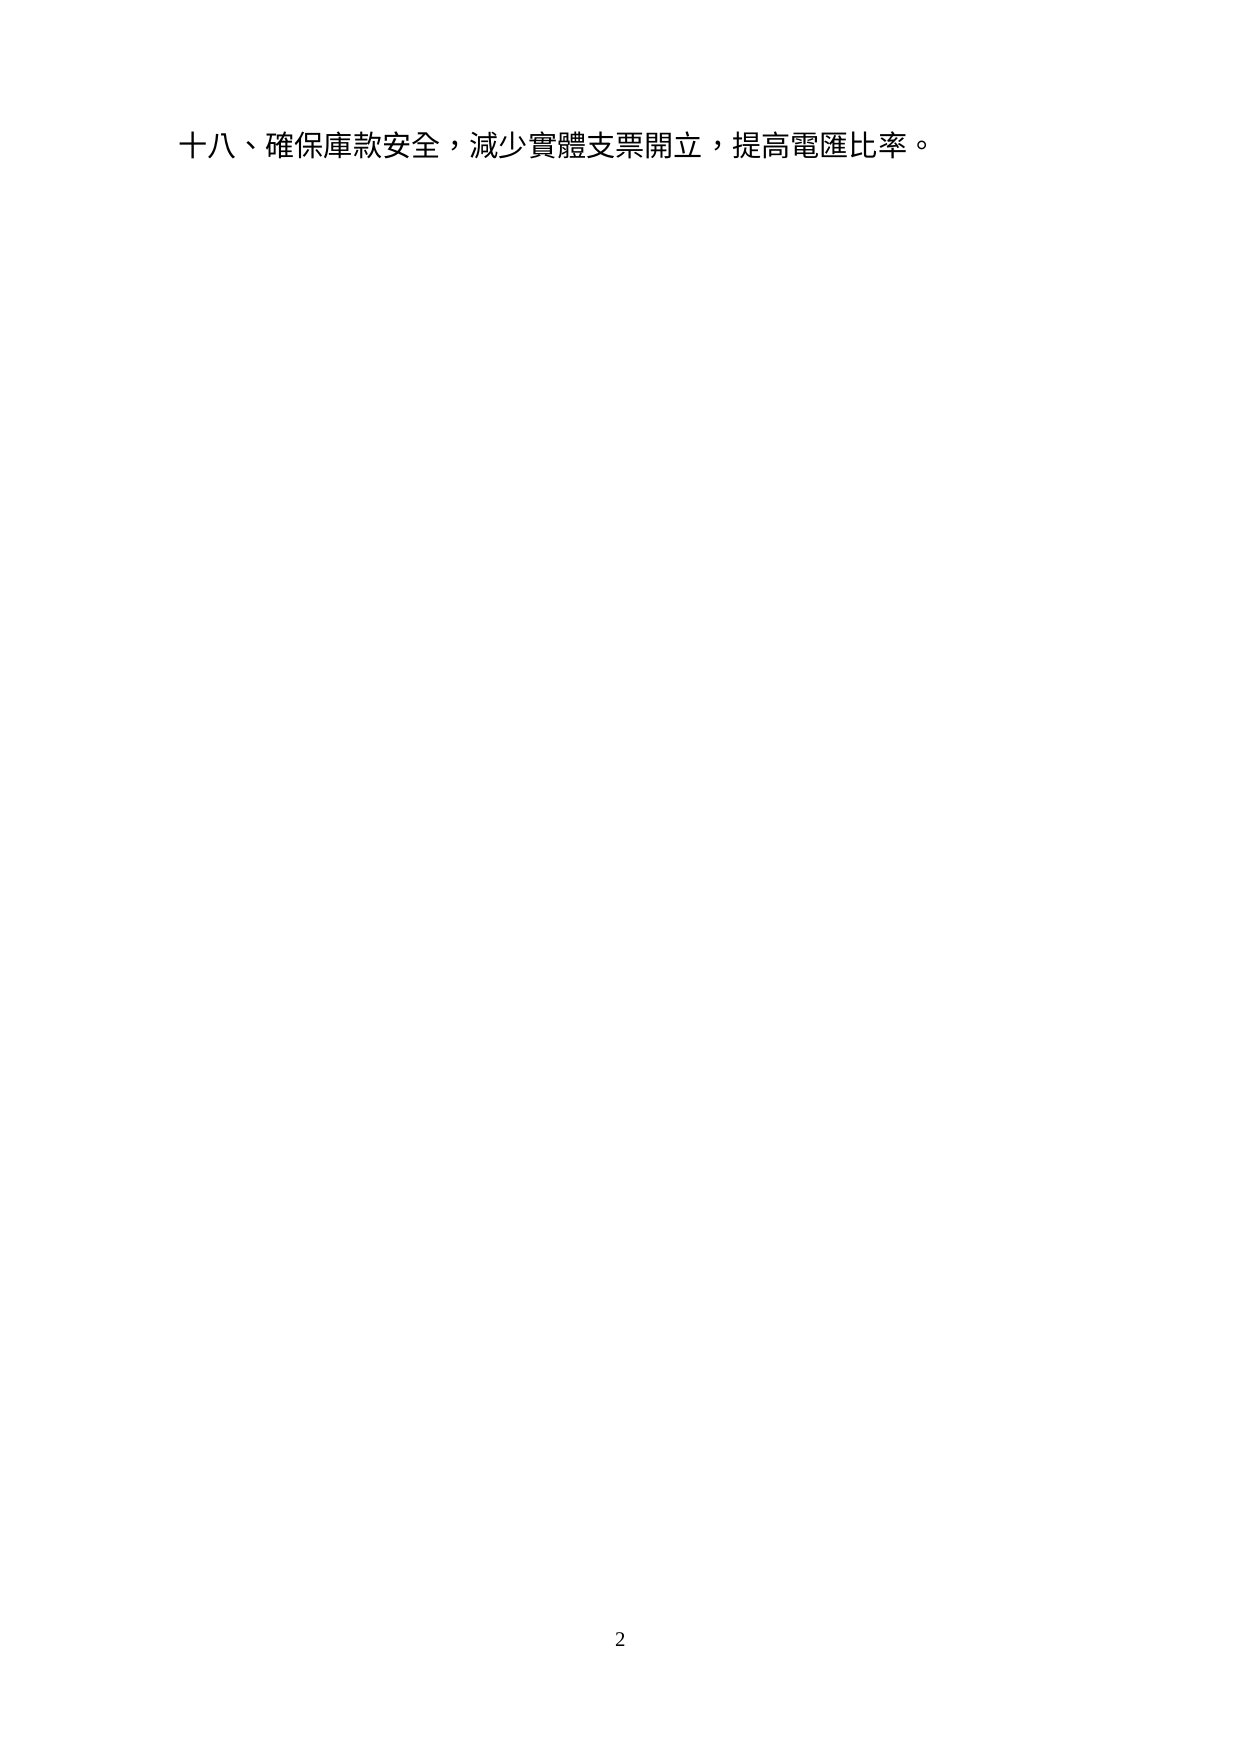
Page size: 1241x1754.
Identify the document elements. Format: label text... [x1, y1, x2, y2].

text 十八、確保庫款安全，減少實體支票開立，提高電匯比率。 [178, 122, 1112, 164]
